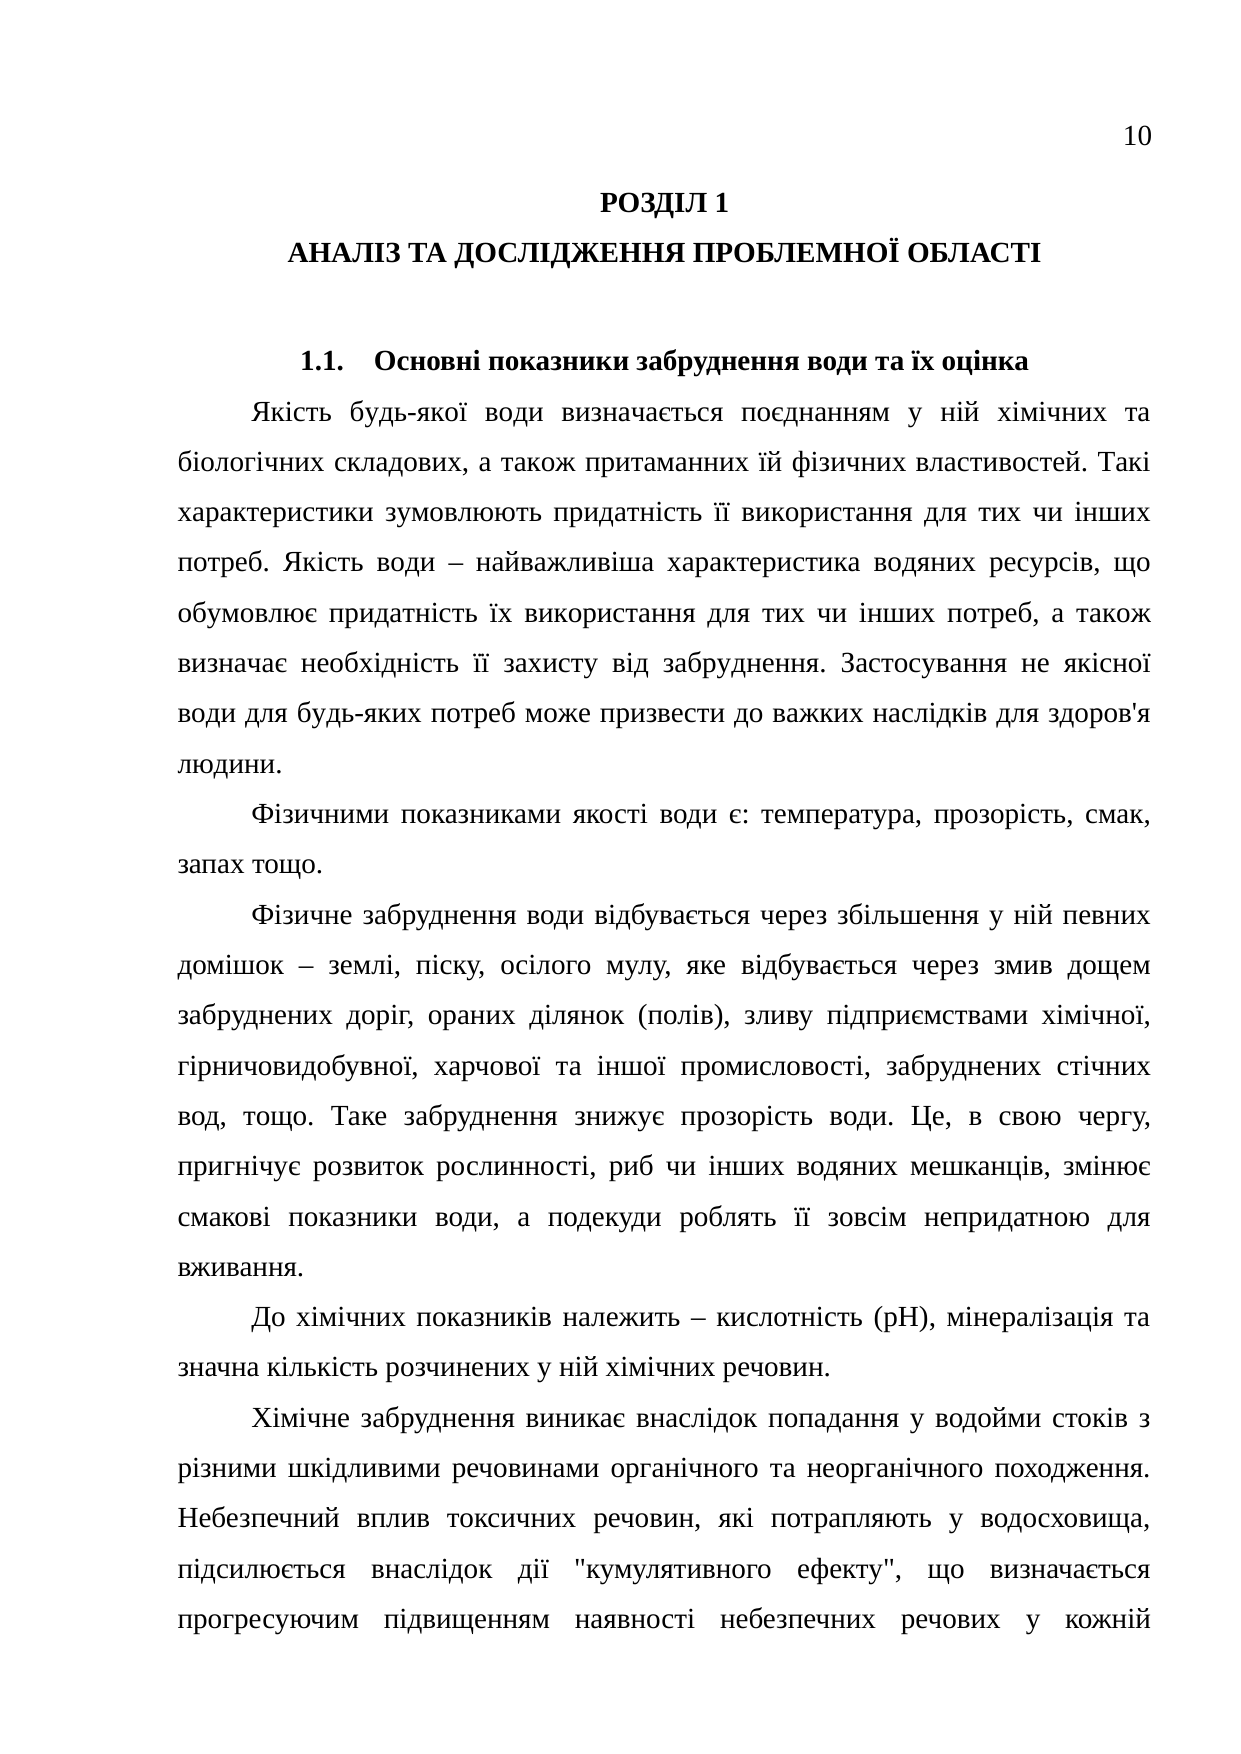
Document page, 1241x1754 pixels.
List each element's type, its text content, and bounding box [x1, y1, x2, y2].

text До хімічних показників належить – кислотність (рН), мінералізація та значна кількість розчинених у ній хімічних речовин. [177, 1299, 1152, 1383]
subtitle 1.1. Основні показники забруднення води та їх оцінка [177, 343, 1152, 377]
text Якість будь-якої води визначається поєднанням у ній хімічних та біологічних складових, а також притаманних їй фізичних властивостей. Такі характеристики зумовлюють придатність її використання для тих чи інших потреб. Якість води – найважливіша характеристика водяних ресурсів, що обумовлює придатність їх використання для тих чи інших потреб, а також визначає необхідність її захисту від забруднення. Застосування не якісної води для будь-яких потреб може призвести до важких наслідків для здоров'я людини. [177, 394, 1152, 779]
subtitle Розділ 1 Аналіз та дослідження проблемної області [177, 185, 1152, 269]
text Фізичне забруднення води відбувається через збільшення у ній певних домішок – землі, піску, осілого мулу, яке відбувається через змив дощем забруднених доріг, ораних ділянок (полів), зливу підприємствами хімічної, гірничовидобувної, харчової та іншої промисловості, забруднених стічних вод, тощо. Таке забруднення знижує прозорість води. Це, в свою чергу, пригнічує розвиток рослинності, риб чи інших водяних мешканців, змінює смакові показники води, а подекуди роблять її зовсім непридатною для вживання. [177, 897, 1152, 1282]
text Фізичними показниками якості води є: температура, прозорість, смак, запах тощо. [177, 796, 1152, 880]
text Хімічне забруднення виникає внаслідок попадання у водойми стоків з різними шкідливими речовинами органічного та неорганічного походження. Небезпечний вплив токсичних речовин, які потрапляють у водосховища, підсилюється внаслідок дії "кумулятивного ефекту", що визначається прогресуючим підвищенням наявності небезпечних речових у кожній [177, 1400, 1152, 1635]
